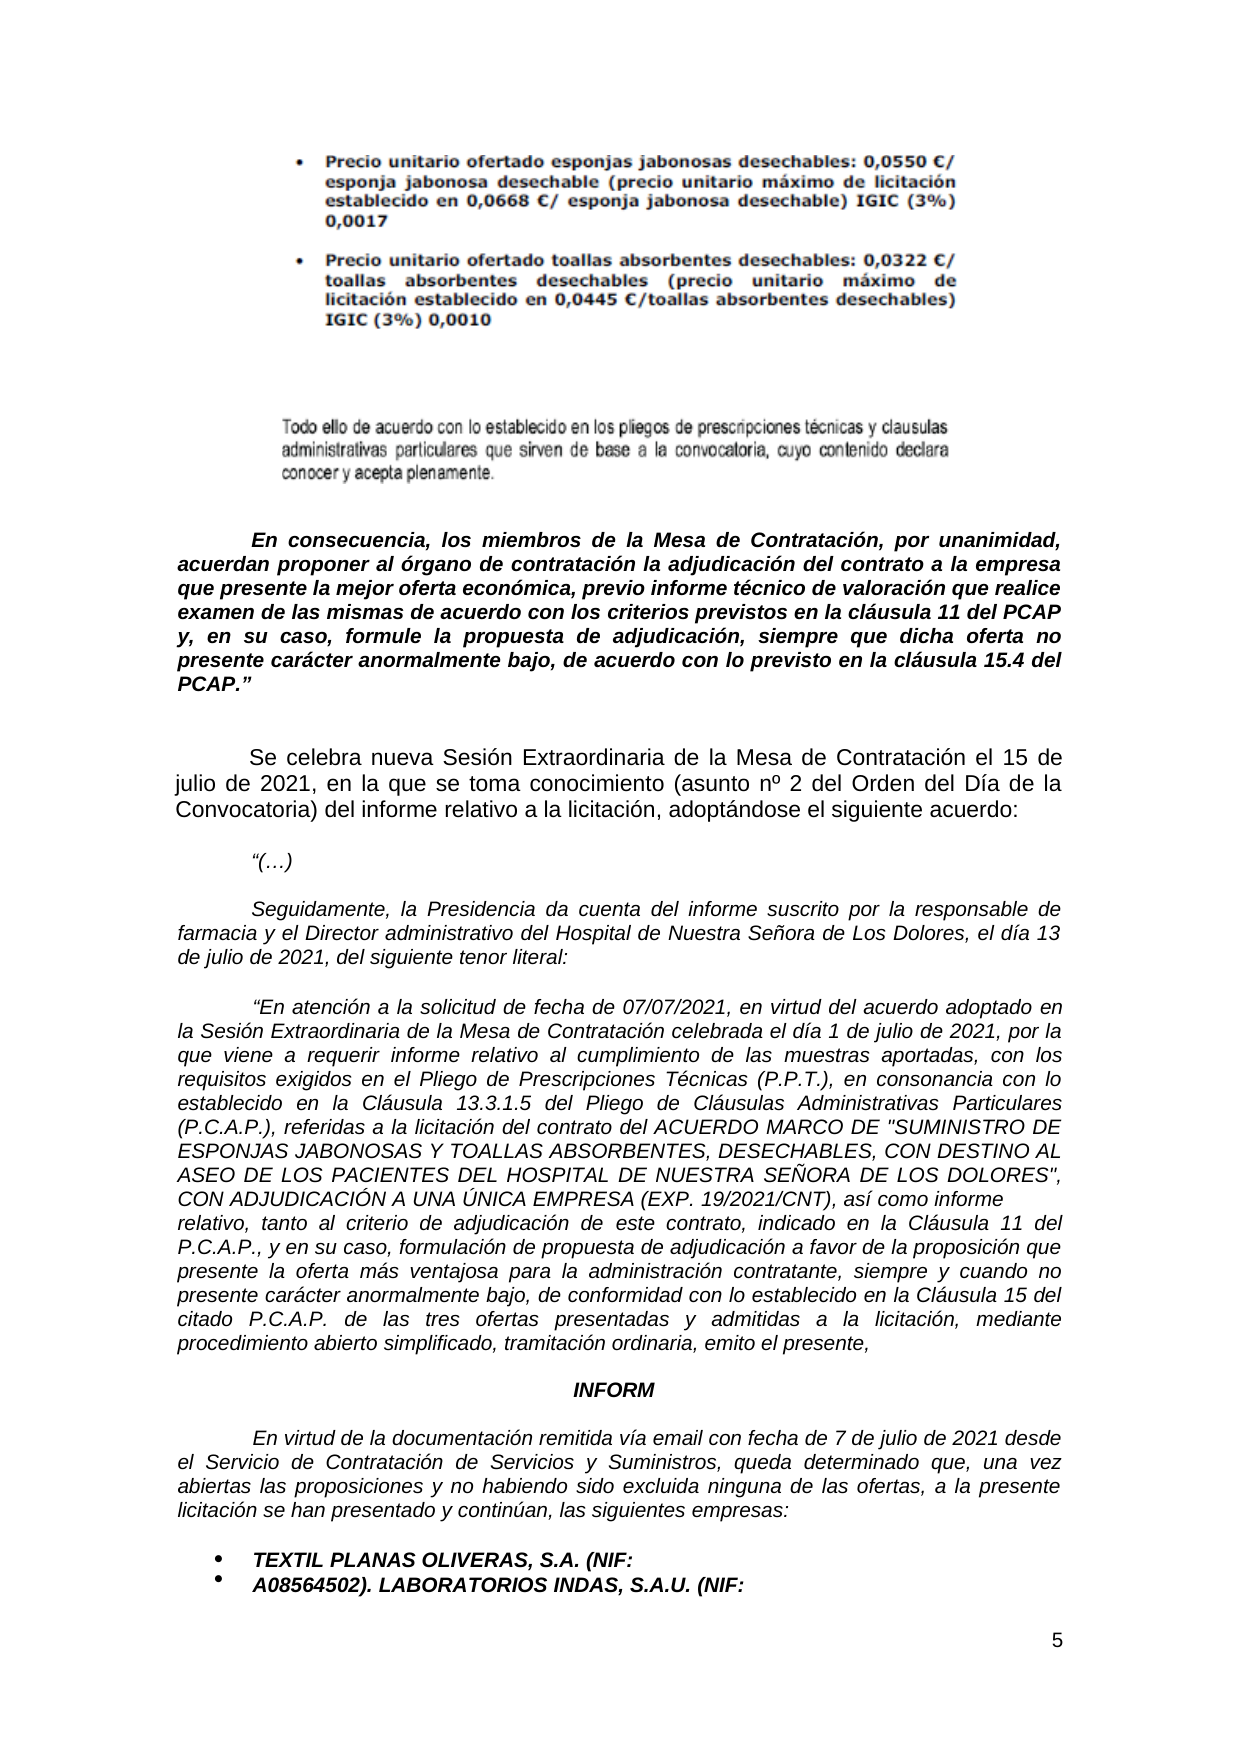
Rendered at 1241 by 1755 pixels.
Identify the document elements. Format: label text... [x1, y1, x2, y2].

text  [215, 1572, 226, 1591]
text En consecuencia, los miembros de la Mesa de Contratación, por unanimidad, acuerdan proponer al órgano de contratación la adjudicación del contrato a la empresa que presente la mejor oferta económica, previo informe técnico de valoración que realice examen de las mismas de acuerdo con los criterios previstos en la cláusula 11 del PCAP y, en su caso, formule la propuesta de adjudicación, siempre que dicha oferta no presente carácter anormalmente bajo, de acuerdo con lo previsto en la cláusula 15.4 del PCAP.” [177, 528, 1062, 695]
text 5 [1052, 1627, 1065, 1651]
text relativo, tanto al criterio de adjudicación de este contrato, indicado en la Cláusula 11 del P.C.A.P., y en su caso, formulación de propuesta de adjudicación a favor de la proposición que presente la oferta más ventajosa para la administración contratante, siempre y cuando no presente carácter anormalmente bajo, de conformidad con lo establecido en la Cláusula 15 del citado P.C.A.P. de las tres ofertas presentadas y admitidas a la licitación, mediante procedimiento abierto simplificado, tramitación ordinaria, emito el presente, [177, 1211, 1063, 1354]
text  [215, 1546, 226, 1572]
text “(…) [251, 849, 295, 873]
text TEXTIL PLANAS OLIVERAS, S.A. (NIF: A08564502). LABORATORIOS INDAS, S.A.U. (NIF: A45002516). [252, 1548, 756, 1599]
text INFORME [573, 1378, 669, 1404]
text “En atención a la solicitud de fecha de 07/07/2021, en virtud del acuerdo adoptado en la Sesión Extraordinaria de la Mesa de Contratación celebrada el día 1 de julio de 2021, por la que viene a requerir informe relativo al cumplimiento de las muestras aportadas, con los requisitos exigidos en el Pliego de Prescripciones Técnicas (P.P.T.), en consonancia con lo establecido en la Cláusula 13.3.1.5 del Pliego de Cláusulas Administrativas Particulares (P.C.A.P.), referidas a la licitación del contrato del ACUERDO MARCO DE "SUMINISTRO DE ESPONJAS JABONOSAS Y TOALLAS ABSORBENTES, DESECHABLES, CON DESTINO AL ASEO DE LOS PACIENTES DEL HOSPITAL DE NUESTRA SEÑORA DE LOS DOLORES", CON ADJUDICACIÓN A UNA ÚNICA EMPRESA (EXP. 19/2021/CNT), así como informe [177, 995, 1063, 1210]
text En virtud de la documentación remitida vía email con fecha de 7 de julio de 2021 desde el Servicio de Contratación de Servicios y Suministros, queda determinado que, una vez abiertas las proposiciones y no habiendo sido excluida ninguna de las ofertas, a la presente licitación se han presentado y continúan, las siguientes empresas: [177, 1426, 1063, 1522]
text Se celebra nueva Sesión Extraordinaria de la Mesa de Contratación el 15 de julio de 2021, en la que se toma conocimiento (asunto nº 2 del Orden del Día de la Convocatoria) del informe relativo a la licitación, adoptándose el siguiente acuerdo: [175, 743, 1063, 823]
text Seguidamente, la Presidencia da cuenta del informe suscrito por la responsable de farmacia y el Director administrativo del Hospital de Nuestra Señora de Los Dolores, el día 13 de julio de 2021, del siguiente tenor literal: [177, 897, 1062, 968]
